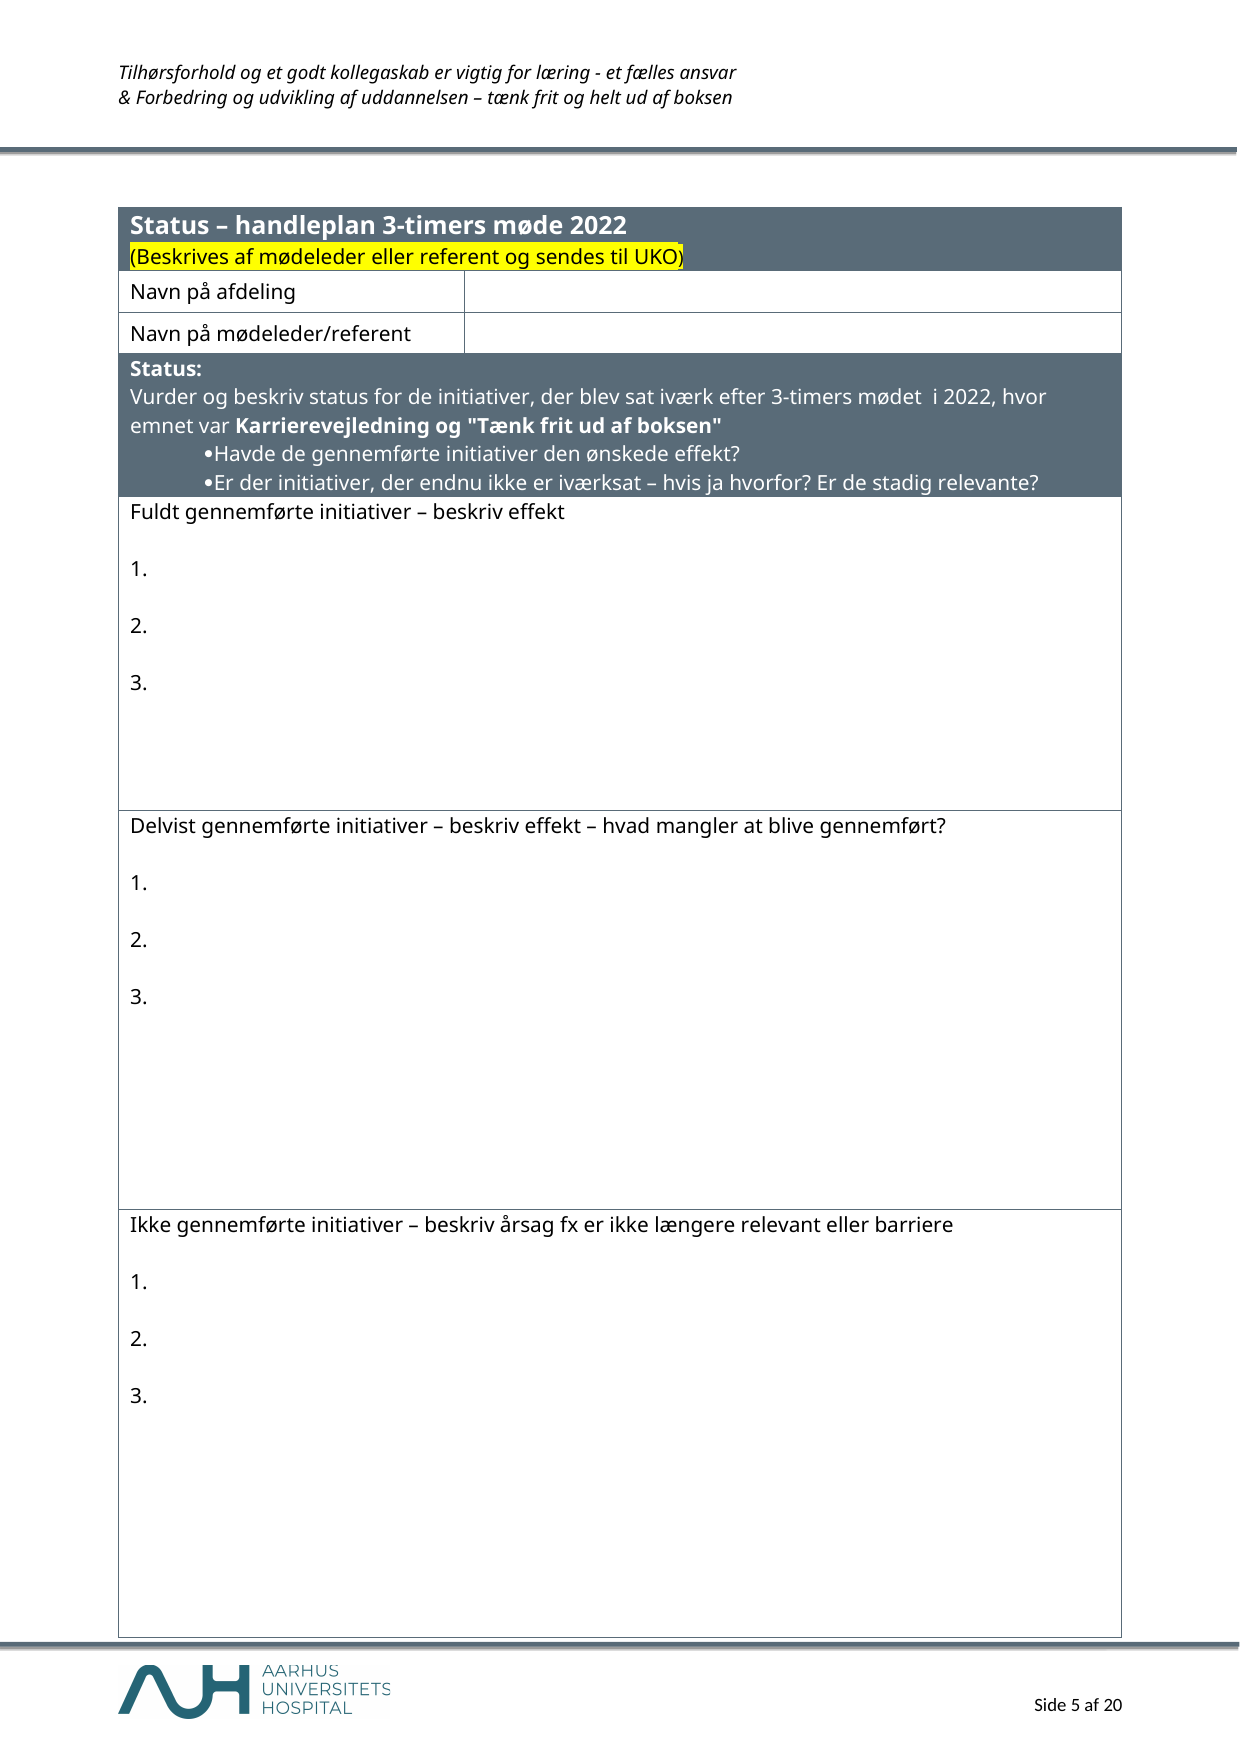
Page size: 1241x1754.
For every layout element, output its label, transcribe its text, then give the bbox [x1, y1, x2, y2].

table_cell [465, 313, 1121, 353]
table_cell Fuldt gennemførte initiativer – beskriv effekt 1. 2. 3. [119, 497, 1121, 810]
table_cell Delvist gennemførte initiativer – beskriv effekt – hvad mangler at blive gennemført? 1. 2. 3. [119, 811, 1121, 1209]
table_cell Navn på mødeleder/referent [119, 313, 464, 353]
table_cell Navn på afdeling [119, 271, 464, 312]
table_cell [465, 271, 1121, 312]
picture [118, 1665, 390, 1719]
table_header Status – handleplan 3-timers møde 2022 (Beskrives af mødeleder eller referent og sendes til UKO) [119, 208, 1121, 270]
table_cell Ikke gennemførte initiativer – beskriv årsag fx er ikke længere relevant eller barriere 1. 2. 3. [119, 1210, 1121, 1637]
table_cell Status: Vurder og beskriv status for de initiativer, der blev sat iværk efter 3-timers mødet i 2022, hvor emnet var Karrierevejledning og "Tænk frit ud af boksen" Havde de gennemførte initiativer den ønskede effekt? Er der initiativer, der endnu ikke er iværksat – hvis ja hvorfor? Er de stadig relevante? [119, 354, 1121, 496]
